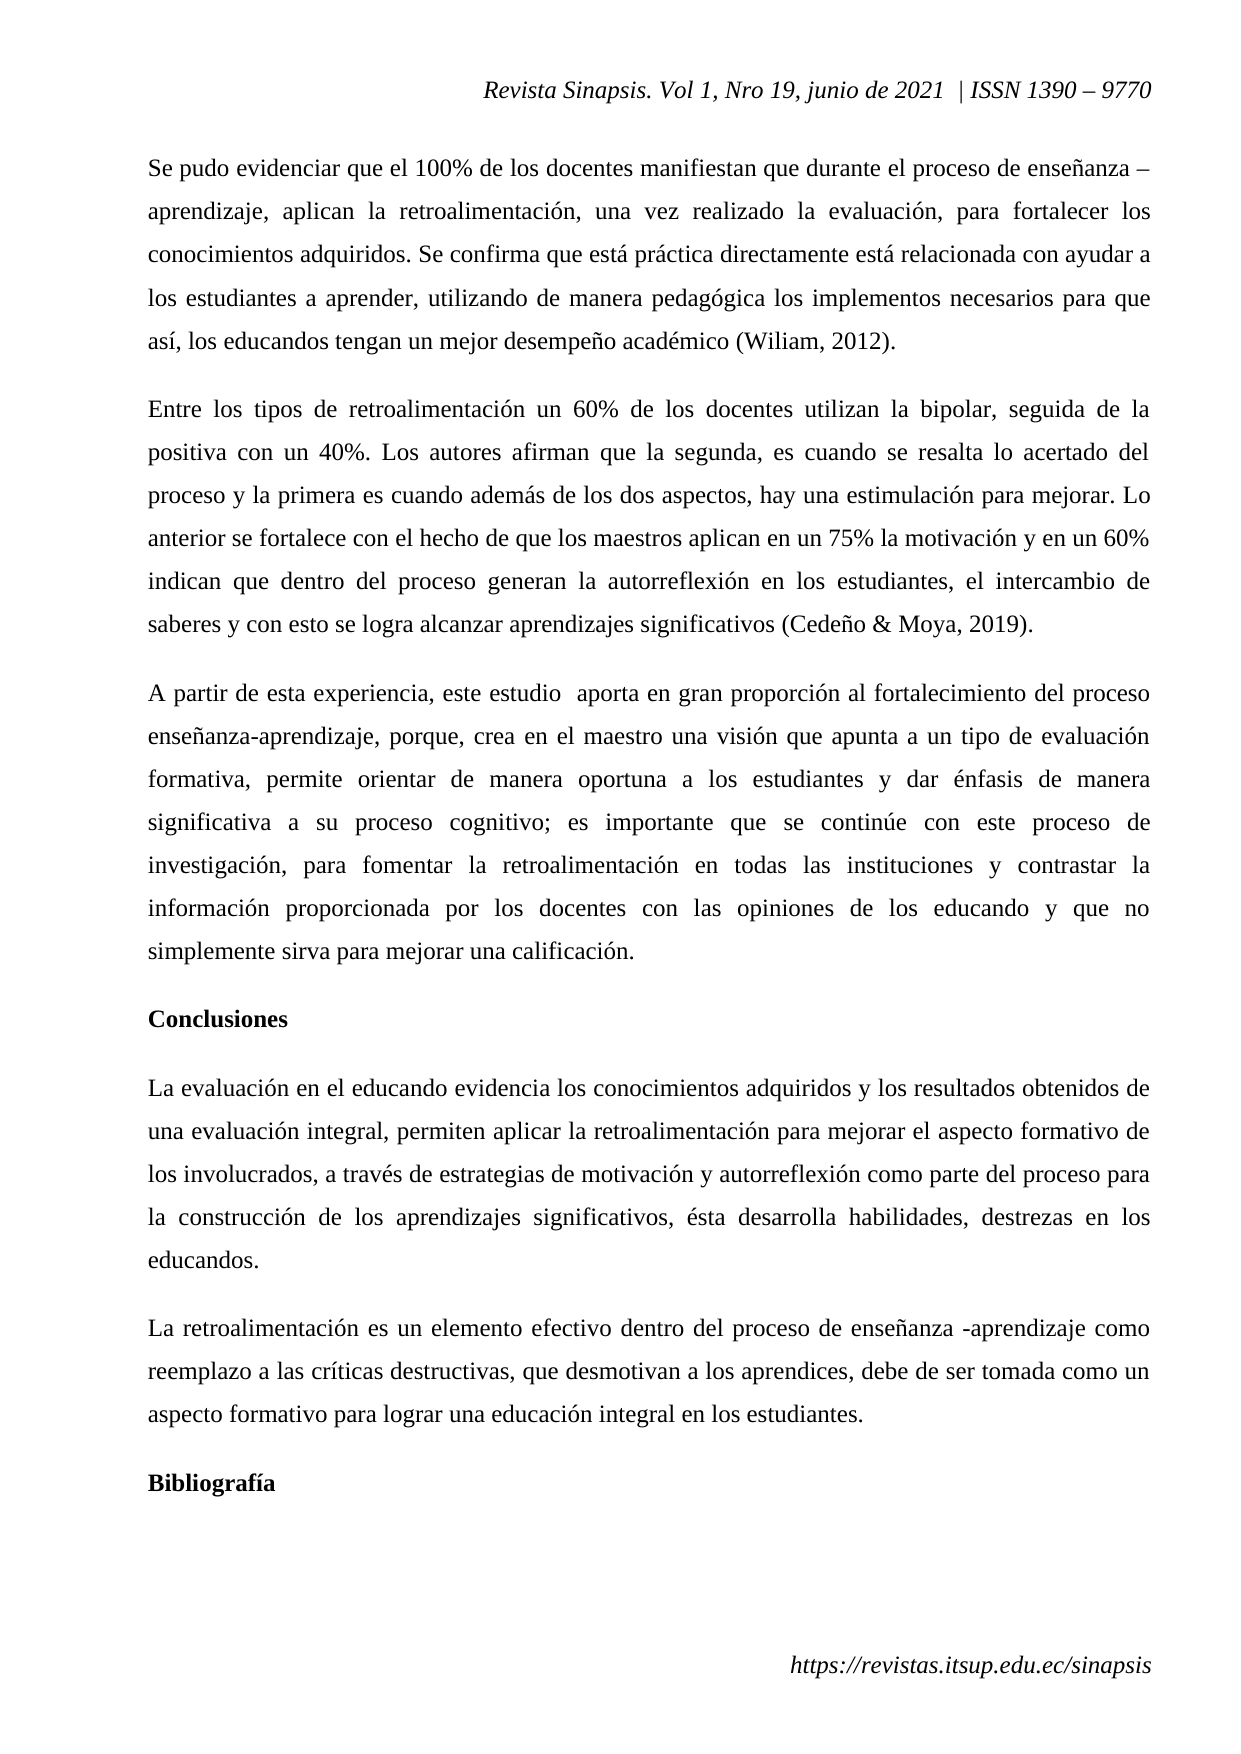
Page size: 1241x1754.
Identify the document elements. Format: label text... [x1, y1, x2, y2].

text Entre los tipos de retroalimentación un 60% de los docentes utilizan la bipolar, seguida de la positiva con un 40%. Los autores afirman que la segunda, es cuando se resalta lo acertado del proceso y la primera es cuando además de los dos aspectos, hay una estimulación para mejorar. Lo anterior se fortalece con el hecho de que los maestros aplican en un 75% la motivación y en un 60% indican que dentro del proceso generan la autorreflexión en los estudiantes, el intercambio de saberes y con esto se logra alcanzar aprendizajes significativos (Cedeño & Moya, 2019). [148, 394, 1152, 638]
text Conclusiones [148, 1004, 1152, 1033]
text La evaluación en el educando evidencia los conocimientos adquiridos y los resultados obtenidos de una evaluación integral, permiten aplicar la retroalimentación para mejorar el aspecto formativo de los involucrados, a través de estrategias de motivación y autorreflexión como parte del proceso para la construcción de los aprendizajes significativos, ésta desarrolla habilidades, destrezas en los educandos. [148, 1073, 1152, 1274]
text Se pudo evidenciar que el 100% de los docentes manifiestan que durante el proceso de enseñanza – aprendizaje, aplican la retroalimentación, una vez realizado la evaluación, para fortalecer los conocimientos adquiridos. Se confirma que está práctica directamente está relacionada con ayudar a los estudiantes a aprender, utilizando de manera pedagógica los implementos necesarios para que así, los educandos tengan un mejor desempeño académico (Wiliam, 2012). [148, 153, 1152, 354]
text A partir de esta experiencia, este estudio aporta en gran proporción al fortalecimiento del proceso enseñanza-aprendizaje, porque, crea en el maestro una visión que apunta a un tipo de evaluación formativa, permite orientar de manera oportuna a los estudiantes y dar énfasis de manera significativa a su proceso cognitivo; es importante que se continúe con este proceso de investigación, para fomentar la retroalimentación en todas las instituciones y contrastar la información proporcionada por los docentes con las opiniones de los educando y que no simplemente sirva para mejorar una calificación. [148, 678, 1152, 965]
text La retroalimentación es un elemento efectivo dentro del proceso de enseñanza -aprendizaje como reemplazo a las críticas destructivas, que desmotivan a los aprendices, debe de ser tomada como un aspecto formativo para lograr una educación integral en los estudiantes. [148, 1313, 1152, 1428]
text Bibliografía [148, 1468, 1152, 1496]
